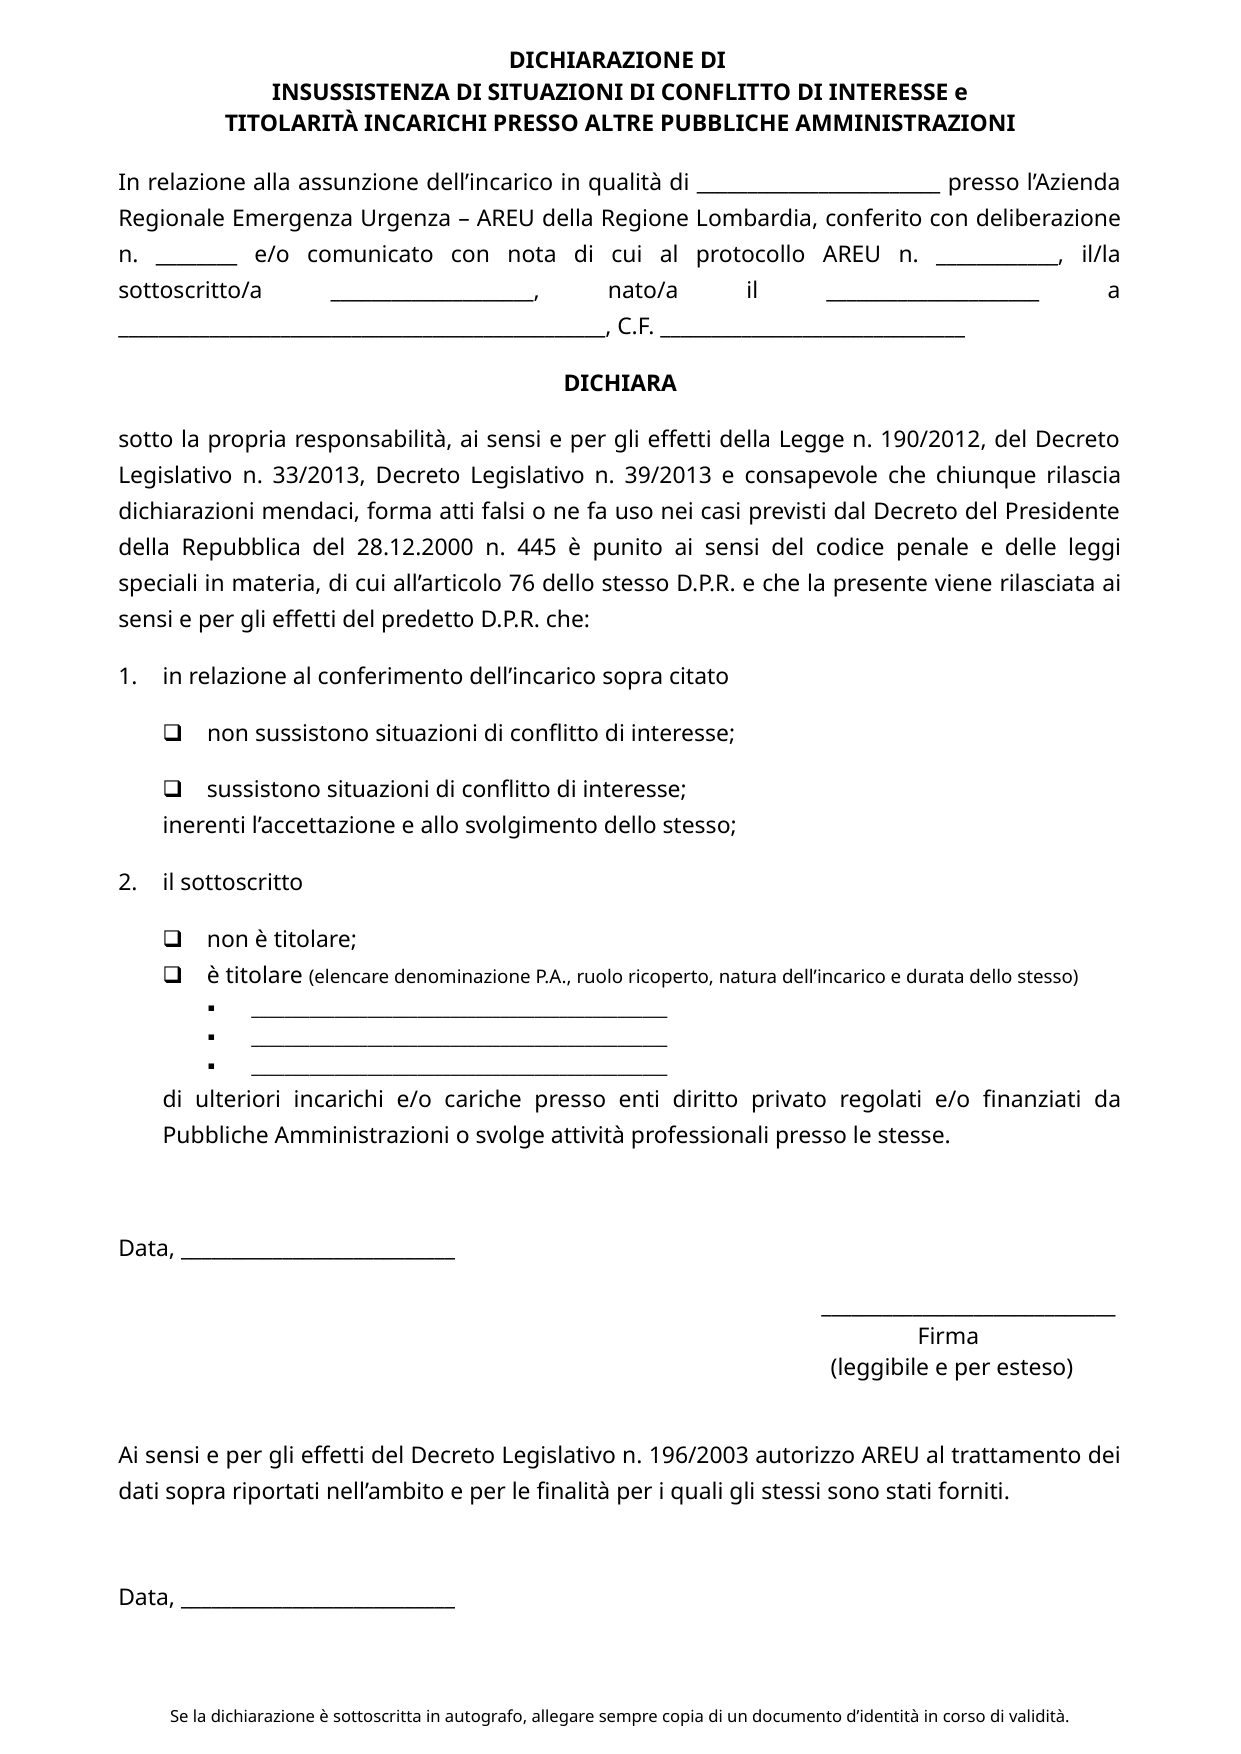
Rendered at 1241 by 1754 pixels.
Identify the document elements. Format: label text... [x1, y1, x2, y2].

text inerenti l’accettazione e allo svolgimento dello stesso; [162, 809, 1122, 841]
list in relazione al conferimento dell’incarico sopra citato [118, 660, 1122, 691]
list il sottoscritto [118, 866, 1122, 897]
list __________________________________________________ [207, 1024, 1122, 1049]
text di ulteriori incarichi e/o cariche presso enti diritto privato regolati e/o finanziati da Pubbliche Amministrazioni o svolge attività professionali presso le stesse. [162, 1083, 1122, 1150]
list non sussistono situazioni di conflitto di interesse; [162, 717, 1122, 748]
text DICHIARA [118, 367, 1122, 398]
list __________________________________________________ [207, 995, 1122, 1020]
list sussistono situazioni di conflitto di interesse; [162, 773, 1122, 805]
text In relazione alla assunzione dell’incarico in qualità di ________________________ presso l’Azienda Regionale Emergenza Urgenza – AREU della Regione Lombardia, conferito con deliberazione n. ________ e/o comunicato con nota di cui al protocollo AREU n. ____________, il/la sottoscritto/a ____________________, nato/a il _____________________ a ________________________________________________, C.F. ______________________________ [118, 166, 1122, 341]
text sotto la propria responsabilità, ai sensi e per gli effetti della Legge n. 190/2012, del Decreto Legislativo n. 33/2013, Decreto Legislativo n. 39/2013 e consapevole che chiunque rilascia dichiarazioni mendaci, forma atti falsi o ne fa uso nei casi previsti dal Decreto del Presidente della Repubblica del 28.12.2000 n. 445 è punito ai sensi del codice penale e delle leggi speciali in materia, di cui all’articolo 76 dello stesso D.P.R. e che la presente viene rilasciata ai sensi e per gli effetti del predetto D.P.R. che: [118, 423, 1122, 634]
list non è titolare; [162, 923, 1122, 954]
text (leggibile e per esteso) - [708, 1351, 1122, 1383]
list __________________________________________________ [207, 1053, 1122, 1079]
list è titolare (elencare denominazione P.A., ruolo ricoperto, natura dell’incarico e durata dello stesso) [162, 959, 1122, 990]
text Data, ___________________________ [118, 1232, 1122, 1263]
text Data, ___________________________ [118, 1581, 1122, 1612]
text Ai sensi e per gli effetti del Decreto Legislativo n. 196/2003 autorizzo AREU al trattamento dei dati sopra riportati nell’ambito e per le finalità per i quali gli stessi sono stati forniti. [118, 1439, 1122, 1507]
text Firma . [708, 1320, 1122, 1351]
text _____________________________ [118, 1289, 1122, 1320]
